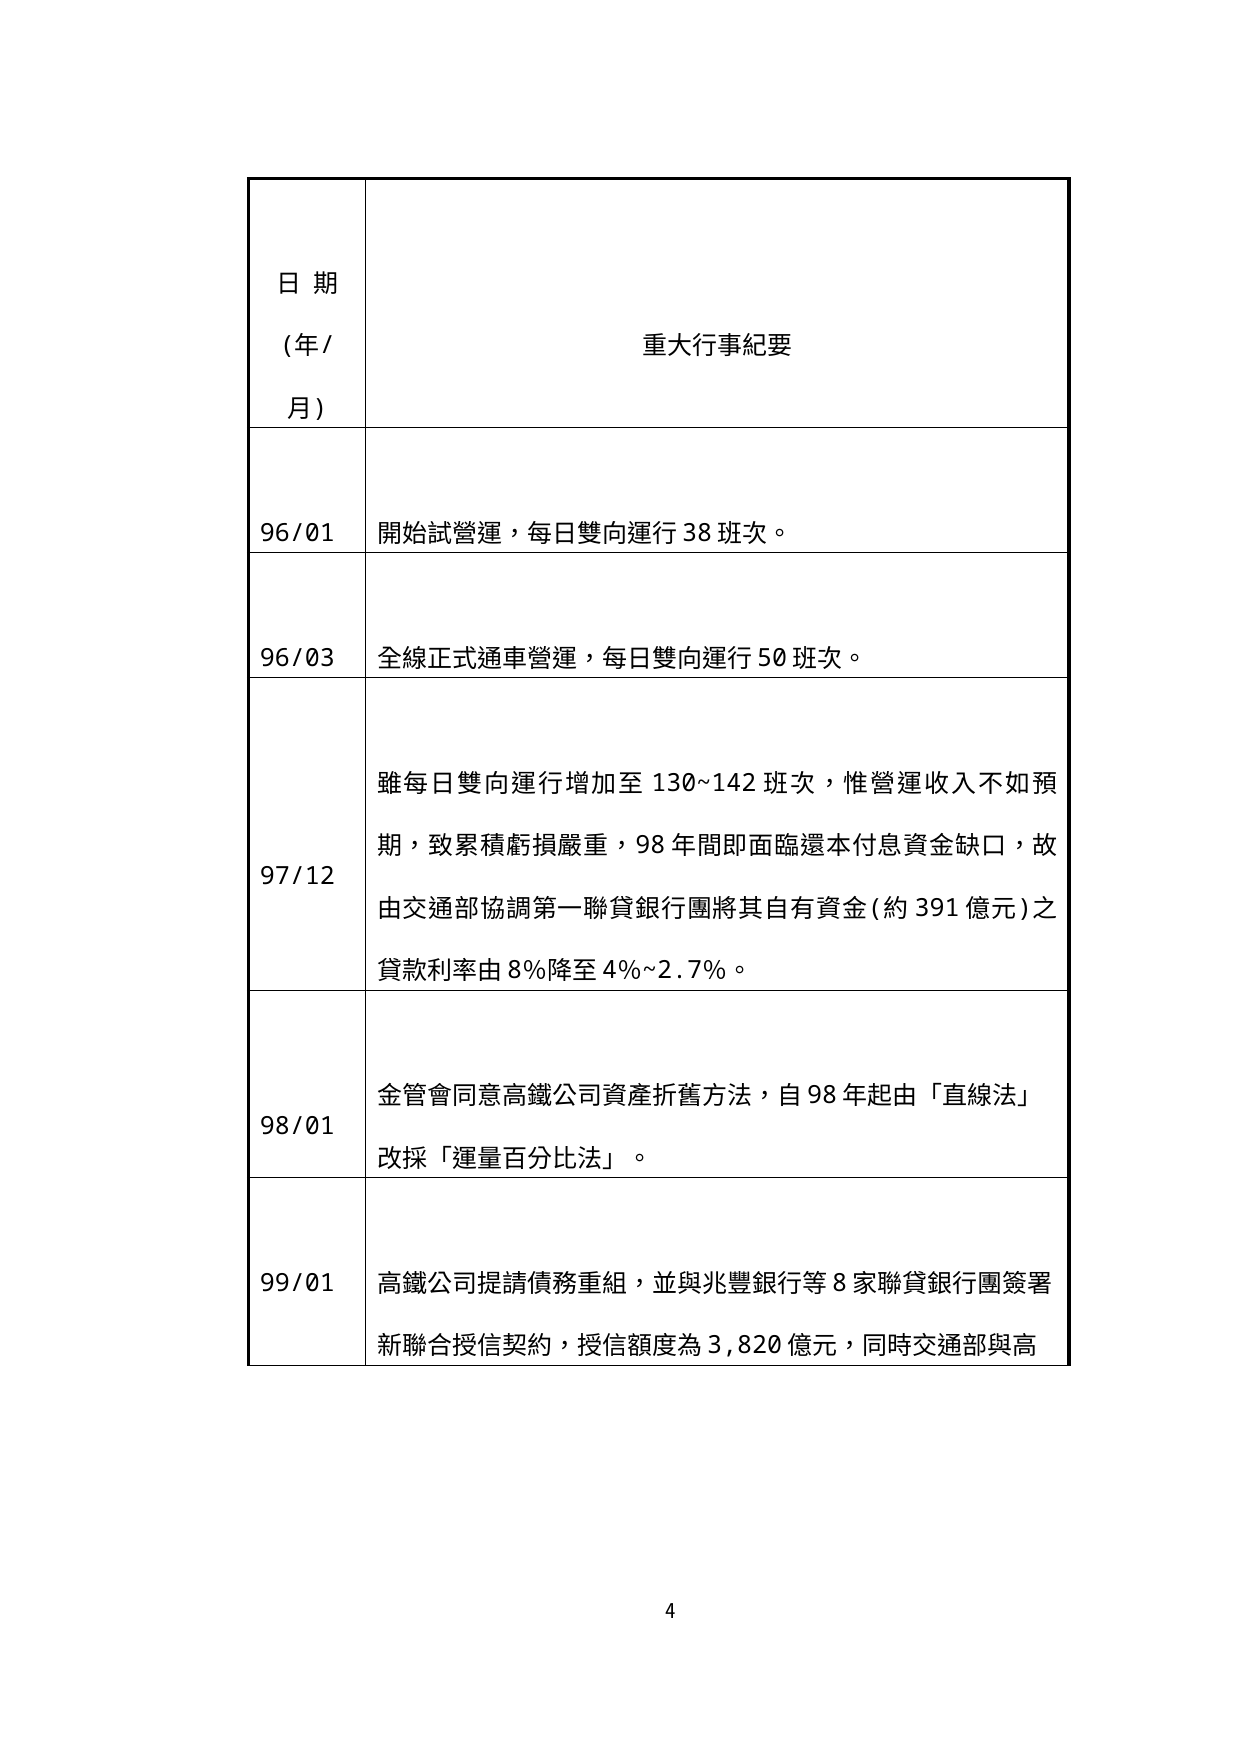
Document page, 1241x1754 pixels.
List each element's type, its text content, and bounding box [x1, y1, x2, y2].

table_cell 96/01 [250, 428, 365, 552]
table_cell 96/03 [250, 553, 365, 677]
table_cell 98/01 [250, 991, 365, 1177]
table_cell 金管會同意高鐵公司資產折舊方法，自98年起由「直線法」改採「運量百分比法」。 [366, 991, 1067, 1177]
table_cell 雖每日雙向運行增加至130~142班次，惟營運收入不如預期，致累積虧損嚴重，98年間即面臨還本付息資金缺口，故由交通部協調第一聯貸銀行團將其自有資金(約391億元)之貸款利率由8％降至4％~2.7％。 [366, 678, 1067, 990]
table_header 重大行事紀要 [366, 180, 1067, 427]
table_header 日 期(年/月) [250, 180, 365, 427]
table_cell 全線正式通車營運，每日雙向運行50班次。 [366, 553, 1067, 677]
table_cell 開始試營運，每日雙向運行38班次。 [366, 428, 1067, 552]
table_cell 99/01 [250, 1178, 365, 1365]
table_cell 高鐵公司提請債務重組，並與兆豐銀行等8家聯貸銀行團簽署新聯合授信契約，授信額度為3,820億元，同時交通部與高 [366, 1178, 1067, 1365]
table_cell 97/12 [250, 678, 365, 990]
